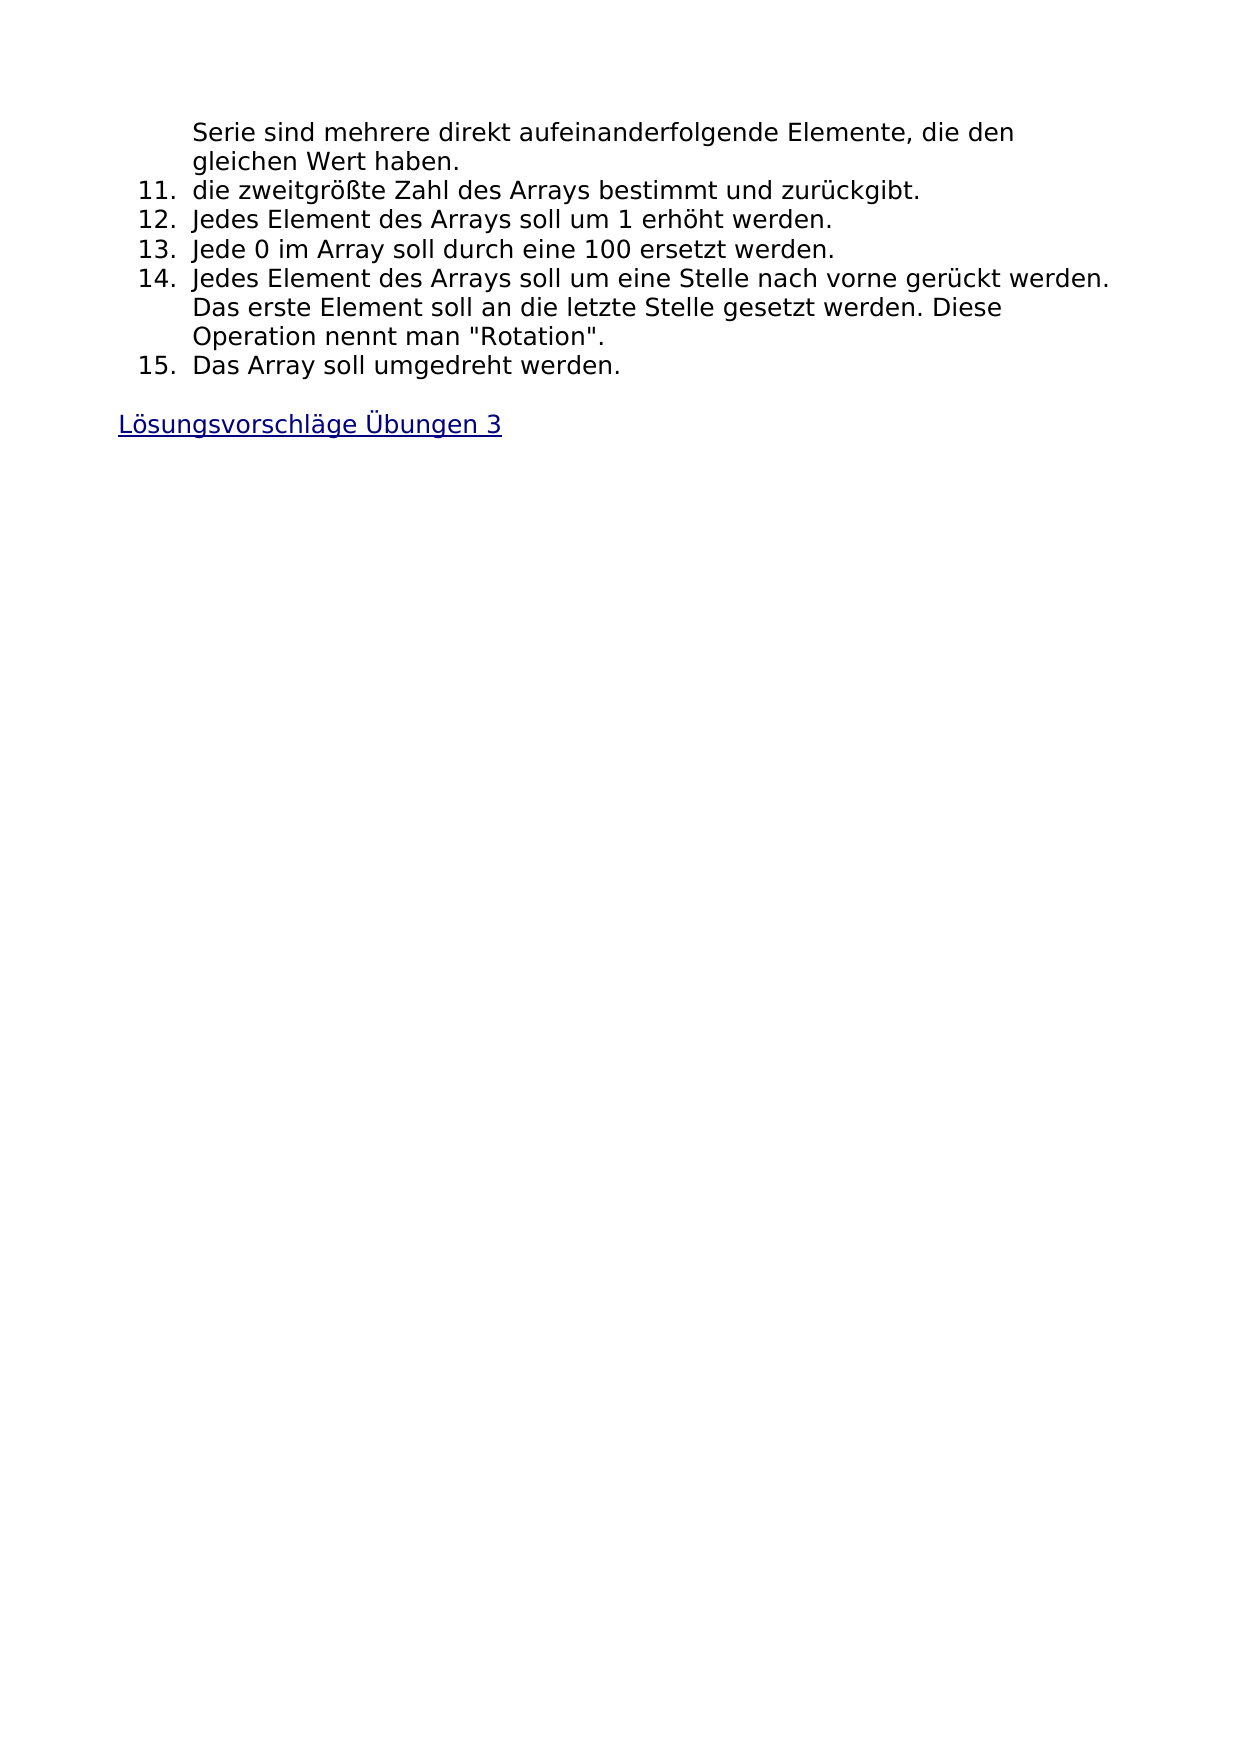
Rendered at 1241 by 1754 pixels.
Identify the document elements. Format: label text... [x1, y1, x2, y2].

text Lösungsvorschläge Übungen 3 [118, 410, 1122, 439]
list Jedes Element des Arrays soll um eine Stelle nach vorne gerückt werden. Das erste Element soll an die letzte Stelle gesetzt werden. Diese Operation nennt man "Rotation". [177, 264, 1122, 351]
list Das Array soll umgedreht werden. [177, 351, 1122, 381]
list die zweitgrößte Zahl des Arrays bestimmt und zurückgibt. [177, 176, 1122, 206]
list Serie sind mehrere direkt aufeinanderfolgende Elemente, die den gleichen Wert haben. [177, 118, 1122, 176]
list Jedes Element des Arrays soll um 1 erhöht werden. [177, 206, 1122, 235]
list Jede 0 im Array soll durch eine 100 ersetzt werden. [177, 235, 1122, 264]
